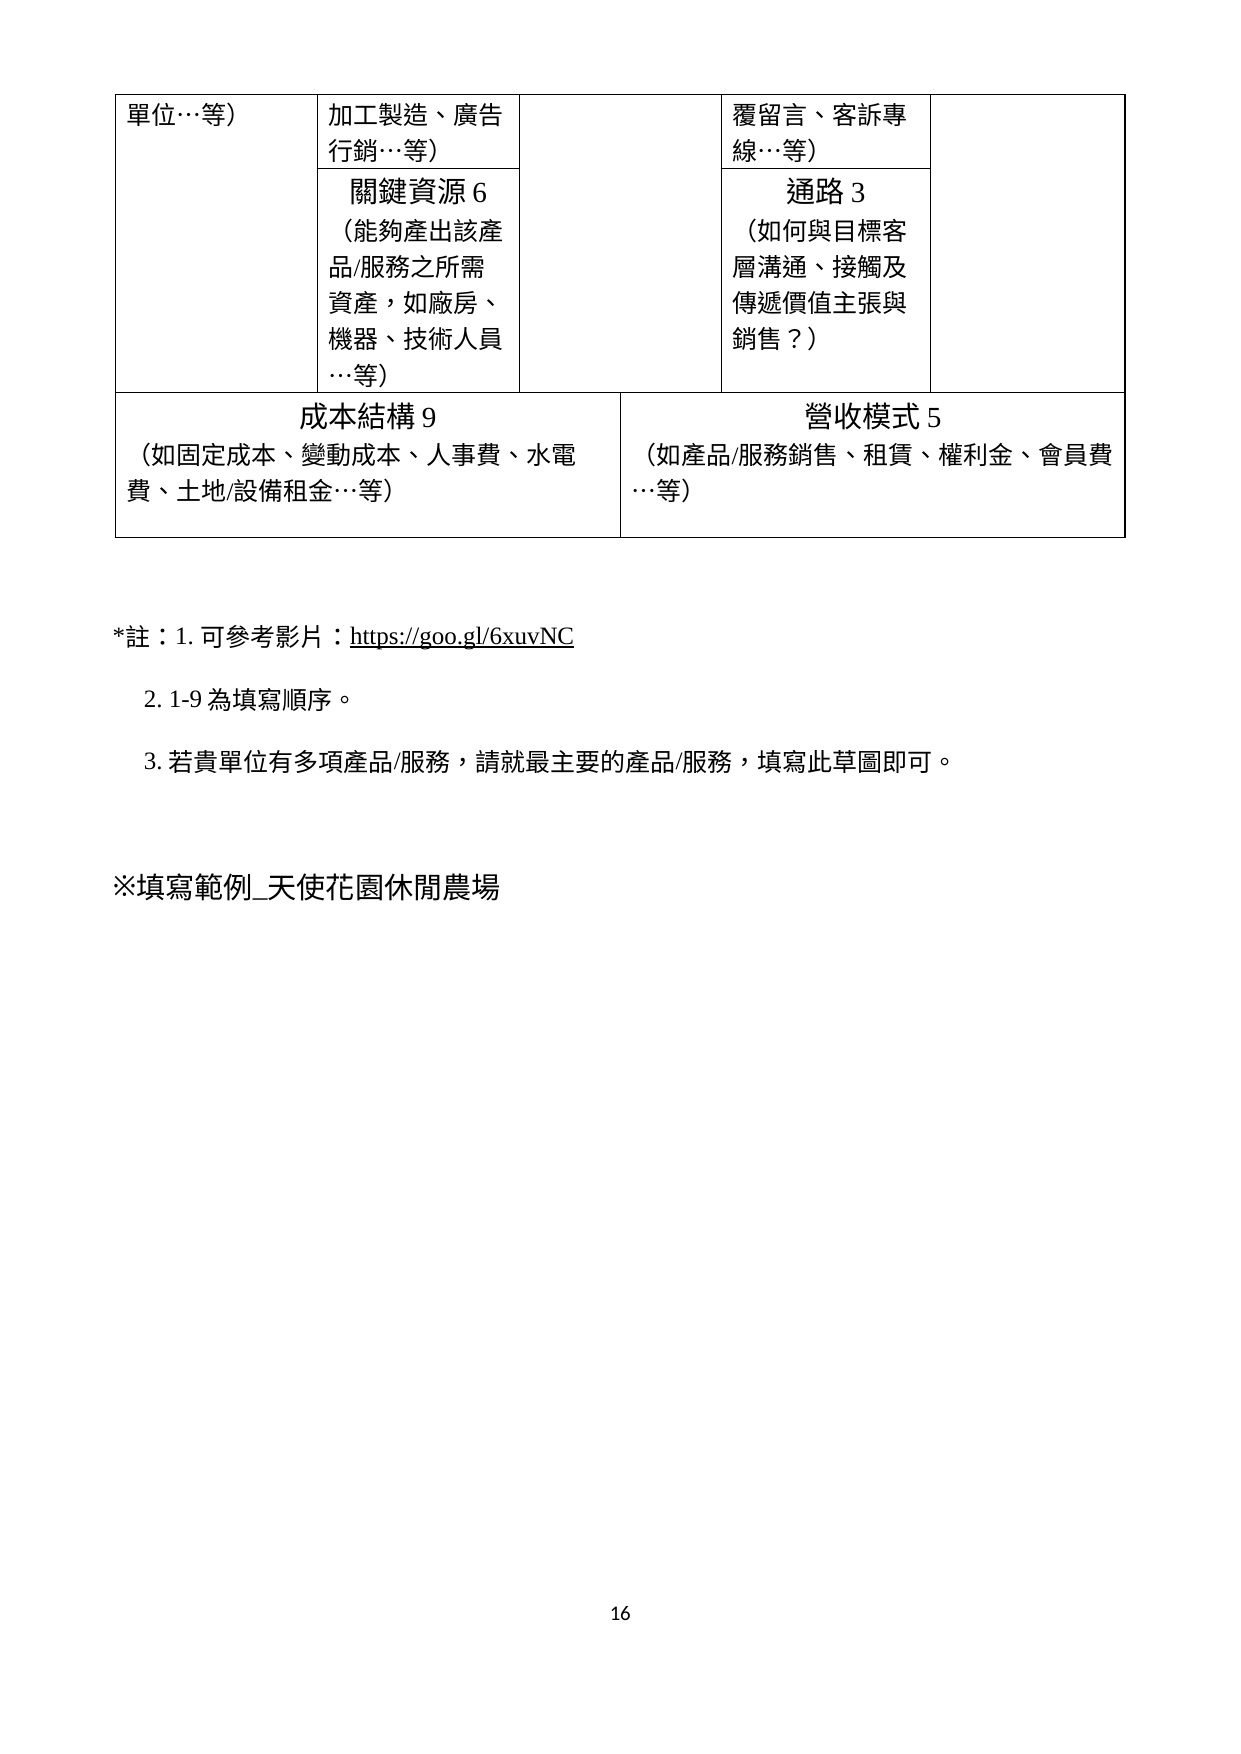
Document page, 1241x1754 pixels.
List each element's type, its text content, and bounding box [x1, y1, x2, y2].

table_header 加工製造、廣告行銷…等） [318, 95, 519, 168]
table_header [520, 95, 721, 392]
table_header 覆留言、客訴專線…等） [722, 95, 930, 168]
table_cell 通路3 （如何與目標客層溝通、接觸及傳遞價值主張與銷售？） [722, 169, 930, 392]
table_header [931, 95, 1124, 392]
table_header 單位…等） [116, 95, 317, 392]
table_cell 關鍵資源6 （能夠產出該產品/服務之所需資產，如廠房、機器、技術人員…等） [318, 169, 519, 392]
text *註：1. 可參考影片：https://goo.gl/6xuvNC [112, 594, 1128, 657]
table_cell 成本結構9 （如固定成本、變動成本、人事費、水電費、土地/設備租金…等） [116, 393, 620, 537]
text ※填寫範例_天使花園休閒農場 [112, 844, 1128, 907]
text 3. 若貴單位有多項產品/服務，請就最主要的產品/服務，填寫此草圖即可。 [112, 719, 1128, 782]
table_cell 營收模式5 （如產品/服務銷售、租賃、權利金、會員費…等） [621, 393, 1124, 537]
text 2. 1-9為填寫順序。 [112, 657, 1128, 719]
